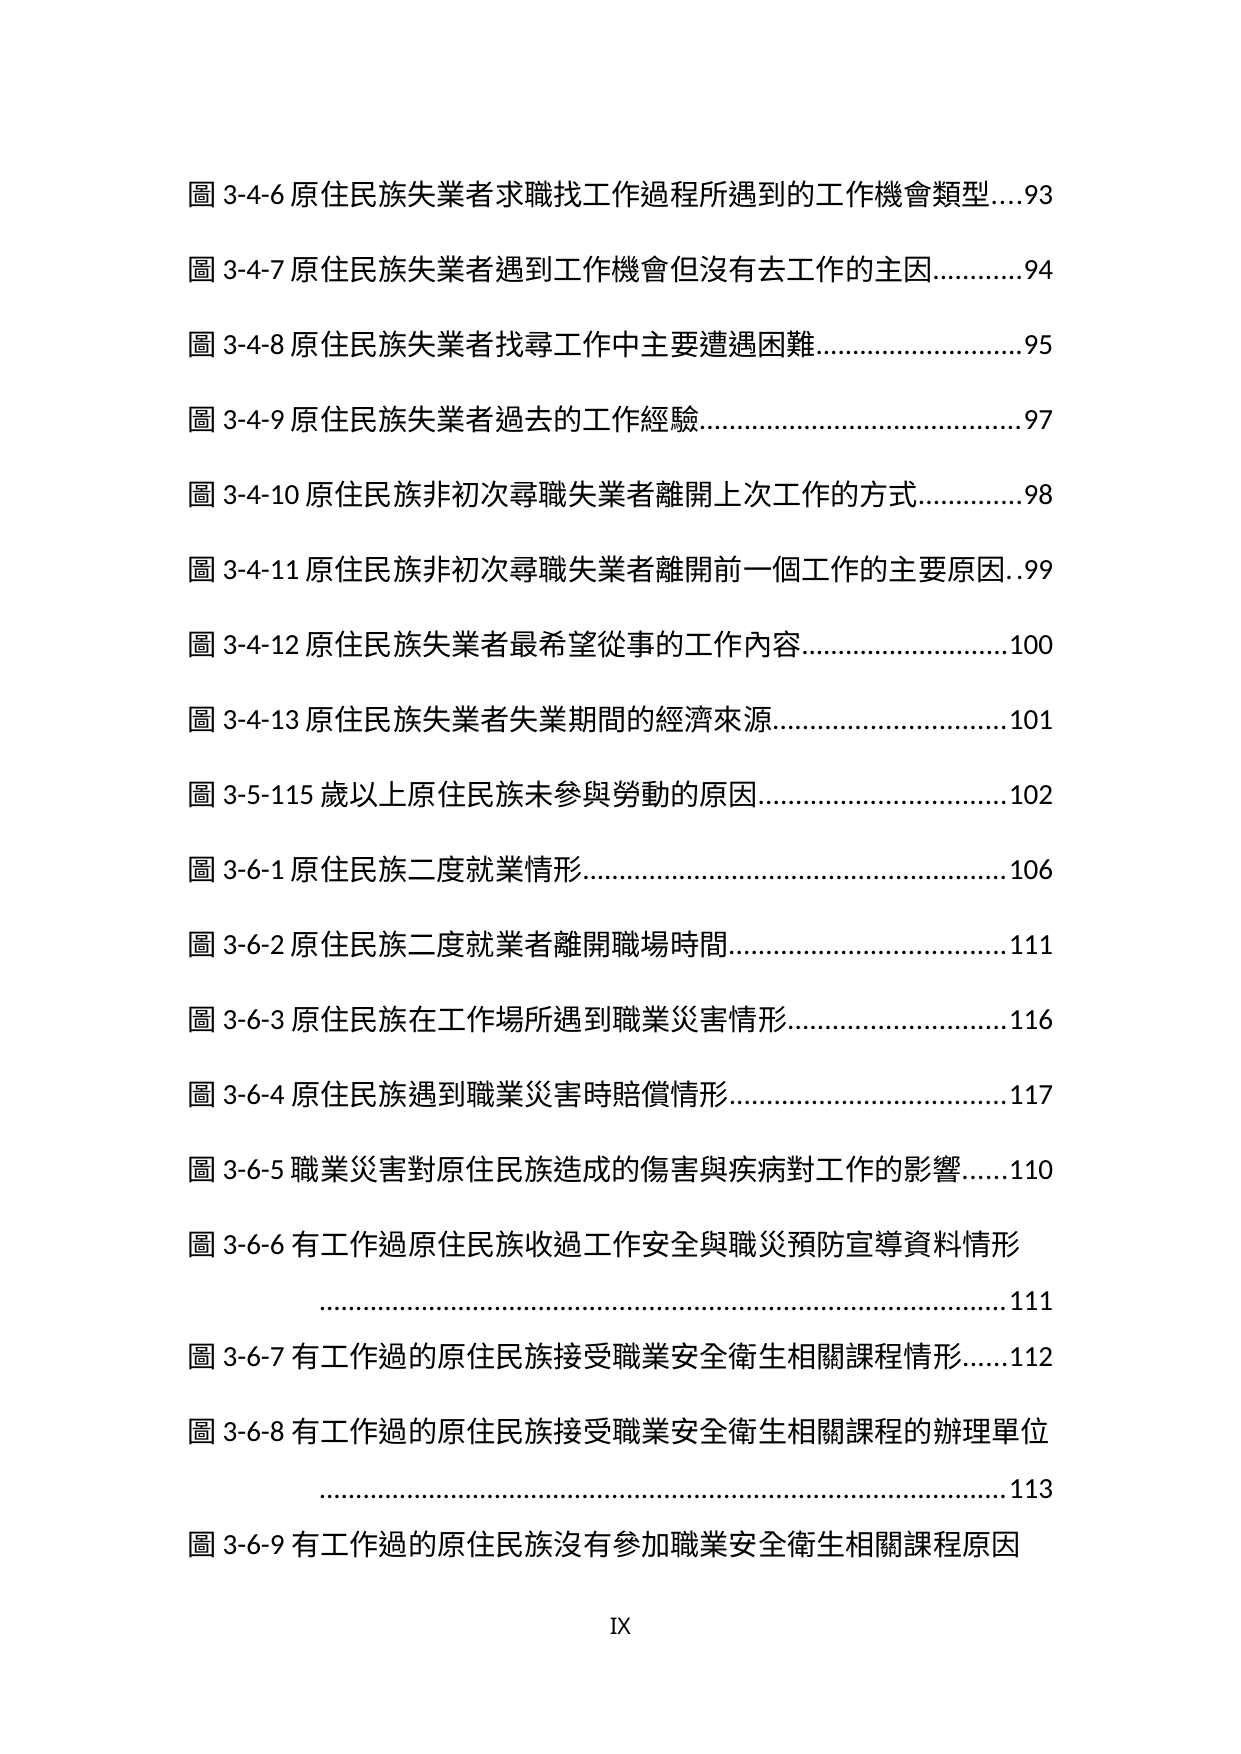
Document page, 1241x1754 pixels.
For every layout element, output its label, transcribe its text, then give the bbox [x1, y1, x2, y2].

text 圖3-4-10原住民族非初次尋職失業者離開上次工作的方式 98 [187, 450, 1053, 525]
text 圖3-4-6原住民族失業者求職找工作過程所遇到的工作機會類型 93 [187, 150, 1053, 225]
text 圖3-6-1原住民族二度就業情形 106 [187, 825, 1053, 900]
text 圖3-4-13原住民族失業者失業期間的經濟來源 101 [187, 675, 1053, 750]
text 圖3-5-115歲以上原住民族未參與勞動的原因 102 [187, 750, 1053, 825]
text 圖3-6-6 有工作過原住民族收過工作安全與職災預防宣導資料情形 111 [187, 1200, 1053, 1312]
text 圖3-4-8原住民族失業者找尋工作中主要遭遇困難 95 [187, 300, 1053, 375]
text 圖3-6-9 有工作過的原住民族沒有參加職業安全衛生相關課程原因 114 [187, 1500, 1053, 1575]
text 圖3-6-2原住民族二度就業者離開職場時間 111 [187, 900, 1053, 975]
text 圖3-6-5職業災害對原住民族造成的傷害與疾病對工作的影響 110 [187, 1125, 1053, 1200]
text 圖3-4-9原住民族失業者過去的工作經驗 97 [187, 375, 1053, 450]
text 圖3-6-3 原住民族在工作場所遇到職業災害情形 116 [187, 975, 1053, 1050]
text 圖3-6-7 有工作過的原住民族接受職業安全衛生相關課程情形 112 [187, 1312, 1053, 1387]
text 圖3-4-11原住民族非初次尋職失業者離開前一個工作的主要原因 99 [187, 525, 1053, 600]
text 圖3-6-4 原住民族遇到職業災害時賠償情形 117 [187, 1050, 1053, 1125]
text 圖3-6-8 有工作過的原住民族接受職業安全衛生相關課程的辦理單位 113 [187, 1387, 1053, 1500]
text 圖3-4-7原住民族失業者遇到工作機會但沒有去工作的主因 94 [187, 225, 1053, 300]
text 圖3-4-12原住民族失業者最希望從事的工作內容 100 [187, 600, 1053, 675]
